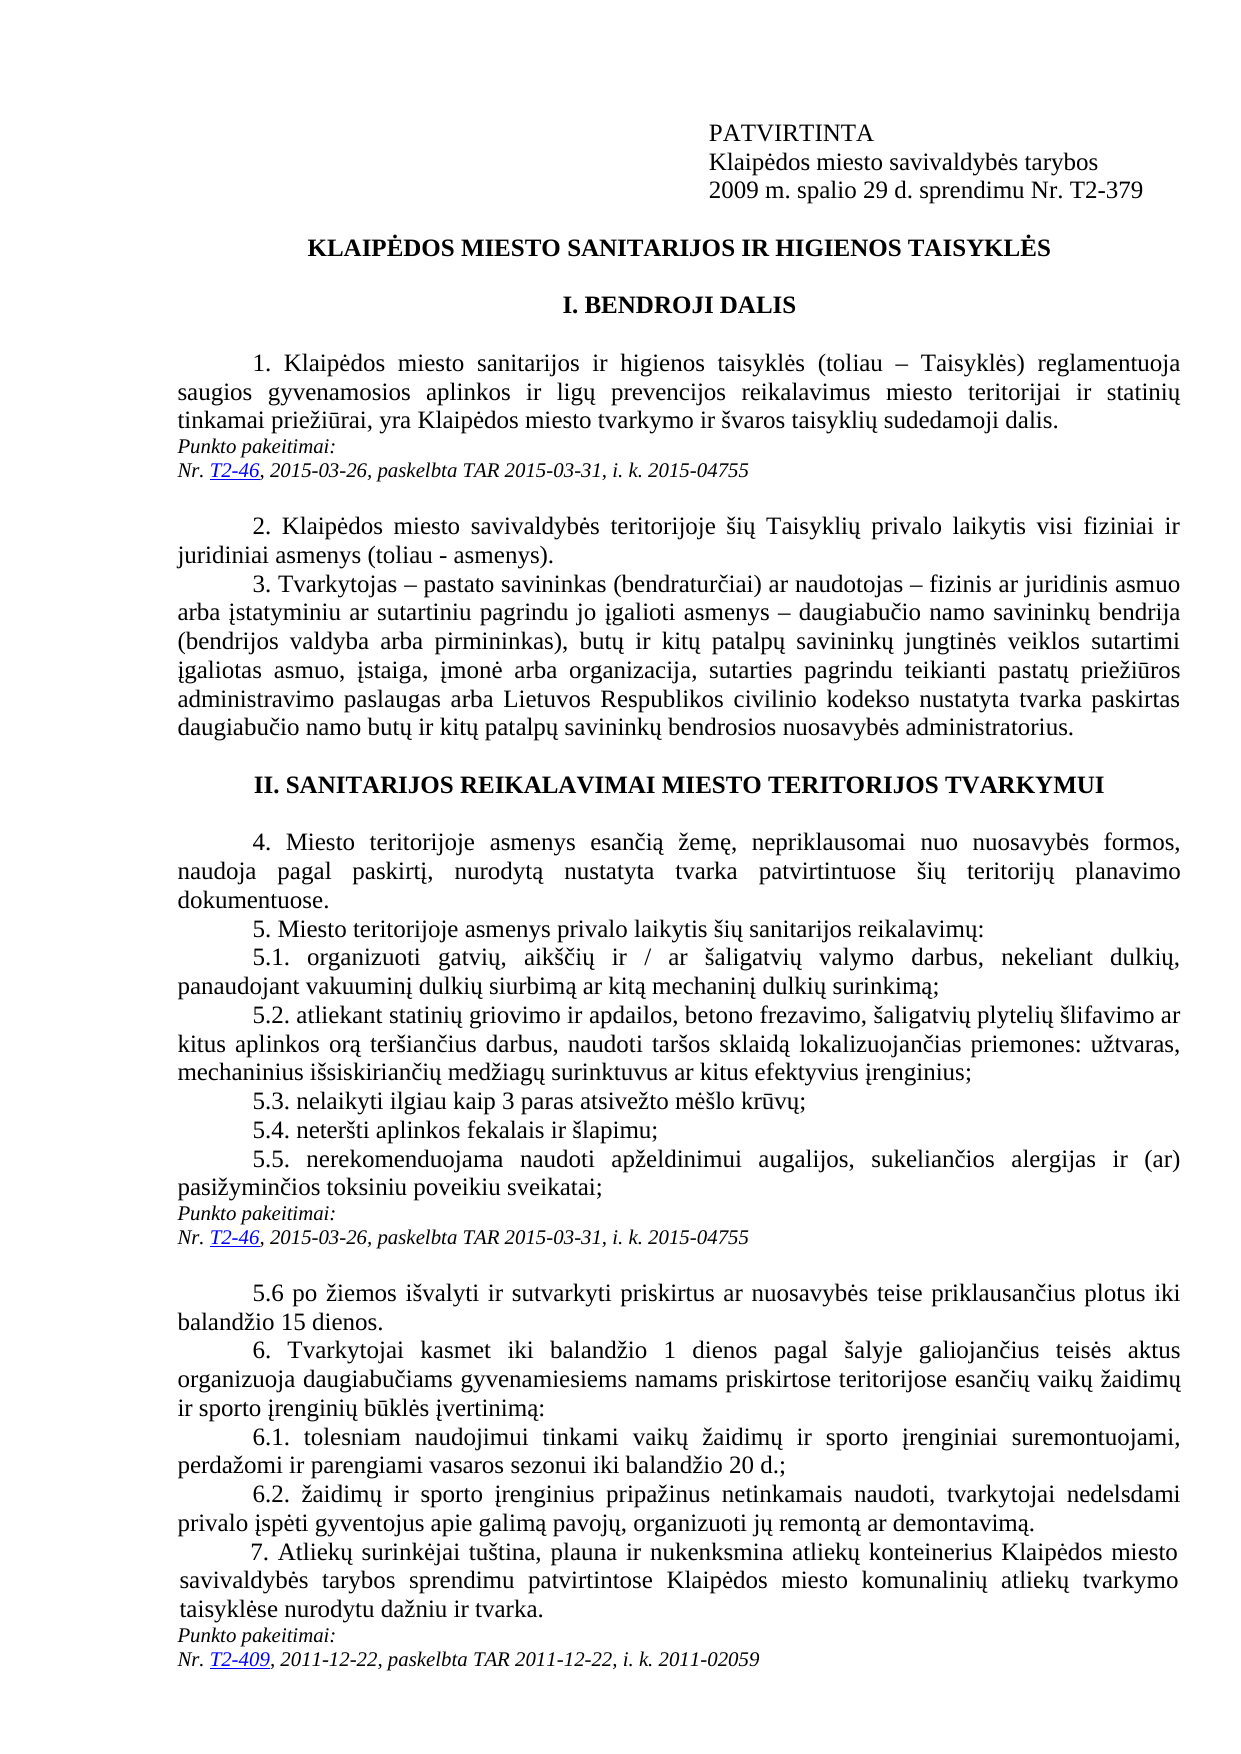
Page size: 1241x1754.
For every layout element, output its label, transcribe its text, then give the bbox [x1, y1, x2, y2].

text KLAIPĖDOS MIESTO SANITARIJOS IR HIGIENOS TAISYKLĖS [177, 233, 1181, 262]
text PATVIRTINTA [709, 118, 1181, 147]
text 6.1. tolesniam naudojimui tinkami vaikų žaidimų ir sporto įrenginiai suremontuojami, perdažomi ir parengiami vasaros sezonui iki balandžio 20 d.; [177, 1422, 1181, 1479]
text Punkto pakeitimai: [177, 1201, 1181, 1225]
text Nr. T2-46, 2015-03-26, paskelbta TAR 2015-03-31, i. k. 2015-04755 [177, 1225, 1181, 1249]
text II. SANITARIJOS REIKALAVIMAI MIESTO TERITORIJOS TVARKYMUI [177, 770, 1181, 799]
text Klaipėdos miesto savivaldybės tarybos [177, 147, 1181, 176]
text 6. Tvarkytojai kasmet iki balandžio 1 dienos pagal šalyje galiojančius teisės aktus organizuoja daugiabučiams gyvenamiesiems namams priskirtose teritorijose esančių vaikų žaidimų ir sporto įrenginių būklės įvertinimą: [177, 1336, 1181, 1422]
text 7. Atliekų surinkėjai tuština, plauna ir nukenksmina atliekų konteinerius Klaipėdos miesto savivaldybės tarybos sprendimu patvirtintose Klaipėdos miesto komunalinių atliekų tvarkymo taisyklėse nurodytu dažniu ir tvarka. [179, 1537, 1179, 1623]
text 4. Miesto teritorijoje asmenys esančią žemę, nepriklausomai nuo nuosavybės formos, naudoja pagal paskirtį, nurodytą nustatyta tvarka patvirtintuose šių teritorijų planavimo dokumentuose. [177, 827, 1181, 914]
text Nr. T2-46, 2015-03-26, paskelbta TAR 2015-03-31, i. k. 2015-04755 [177, 458, 1181, 482]
text 5.4. neteršti aplinkos fekalais ir šlapimu; [177, 1115, 1181, 1144]
text 6.2. žaidimų ir sporto įrenginius pripažinus netinkamais naudoti, tvarkytojai nedelsdami privalo įspėti gyventojus apie galimą pavojų, organizuoti jų remontą ar demontavimą. [177, 1479, 1181, 1537]
text Nr. T2-409, 2011-12-22, paskelbta TAR 2011-12-22, i. k. 2011-02059 [177, 1647, 1181, 1671]
text 1. Klaipėdos miesto sanitarijos ir higienos taisyklės (toliau – Taisyklės) reglamentuoja saugios gyvenamosios aplinkos ir ligų prevencijos reikalavimus miesto teritorijai ir statinių tinkamai priežiūrai, yra Klaipėdos miesto tvarkymo ir švaros taisyklių sudedamoji dalis. [177, 348, 1181, 434]
text 5.6 po žiemos išvalyti ir sutvarkyti priskirtus ar nuosavybės teise priklausančius plotus iki balandžio 15 dienos. [177, 1278, 1181, 1336]
text 2009 m. spalio 29 d. sprendimu Nr. T2-379 [177, 176, 1181, 204]
text 3. Tvarkytojas – pastato savininkas (bendraturčiai) ar naudotojas – fizinis ar juridinis asmuo arba įstatyminiu ar sutartiniu pagrindu jo įgalioti asmenys – daugiabučio namo savininkų bendrija (bendrijos valdyba arba pirmininkas), butų ir kitų patalpų savininkų jungtinės veiklos sutartimi įgaliotas asmuo, įstaiga, įmonė arba organizacija, sutarties pagrindu teikianti pastatų priežiūros administravimo paslaugas arba Lietuvos Respublikos civilinio kodekso nustatyta tvarka paskirtas daugiabučio namo butų ir kitų patalpų savininkų bendrosios nuosavybės administratorius. [177, 569, 1181, 741]
text Punkto pakeitimai: [177, 434, 1181, 458]
text Punkto pakeitimai: [177, 1623, 1181, 1647]
text 5.5. nerekomenduojama naudoti apželdinimui augalijos, sukeliančios alergijas ir (ar) pasižyminčios toksiniu poveikiu sveikatai; [177, 1144, 1181, 1201]
text 5.2. atliekant statinių griovimo ir apdailos, betono frezavimo, šaligatvių plytelių šlifavimo ar kitus aplinkos orą teršiančius darbus, naudoti taršos sklaidą lokalizuojančias priemones: užtvaras, mechaninius išsiskiriančių medžiagų surinktuvus ar kitus efektyvius įrenginius; [177, 1000, 1181, 1086]
text 2. Klaipėdos miesto savivaldybės teritorijoje šių Taisyklių privalo laikytis visi fiziniai ir juridiniai asmenys (toliau - asmenys). [177, 511, 1181, 569]
text 5.1. organizuoti gatvių, aikščių ir / ar šaligatvių valymo darbus, nekeliant dulkių, panaudojant vakuuminį dulkių siurbimą ar kitą mechaninį dulkių surinkimą; [177, 942, 1181, 1000]
text I. BENDROJI DALIS [177, 291, 1181, 319]
text 5.3. nelaikyti ilgiau kaip 3 paras atsivežto mėšlo krūvų; [177, 1086, 1181, 1115]
text 5. Miesto teritorijoje asmenys privalo laikytis šių sanitarijos reikalavimų: [177, 914, 1181, 942]
